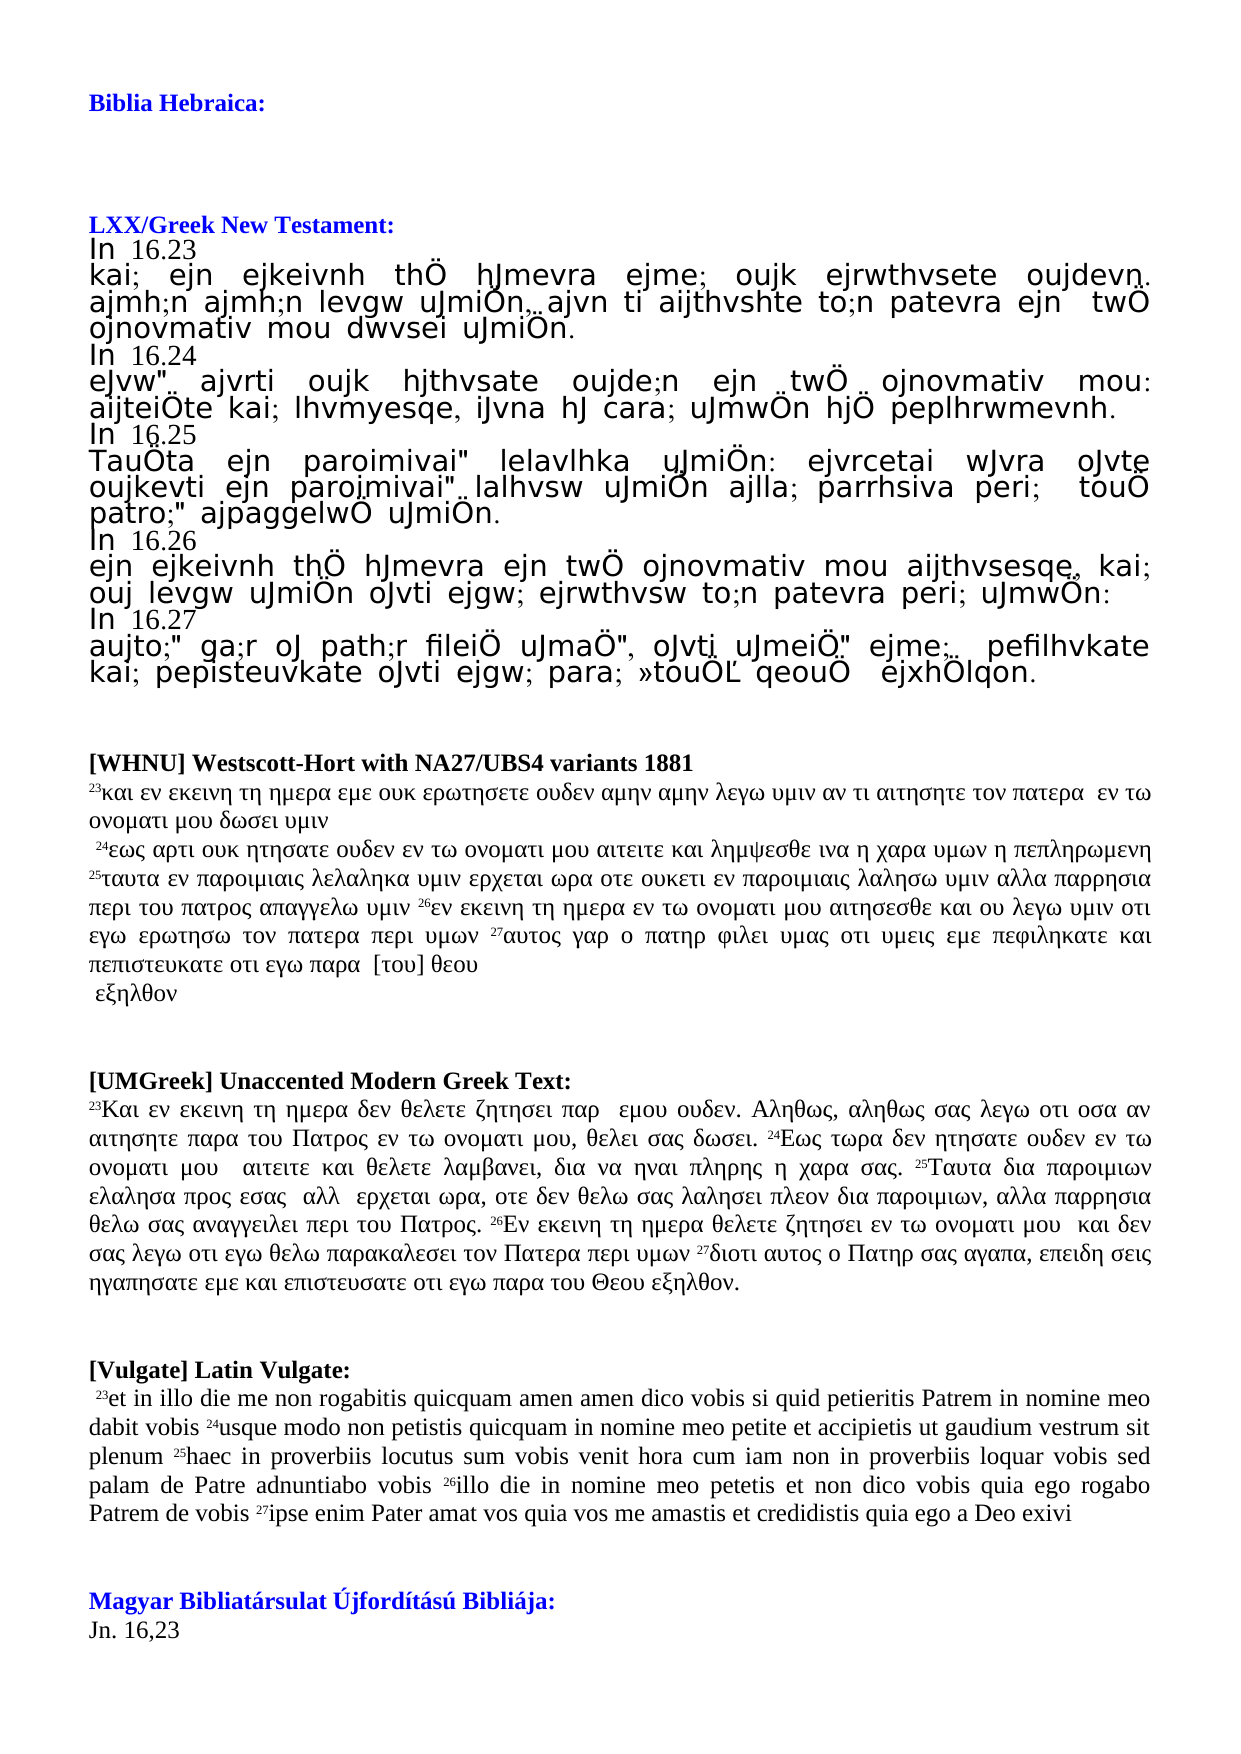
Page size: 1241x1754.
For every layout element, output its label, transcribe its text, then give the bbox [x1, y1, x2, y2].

text 24εως αρτι ουκ ητησατε ουδεν εν τω ονοματι μου αιτειτε και λημψεσθε ινα η χαρα υμων η πεπληρωμενη 25ταυτα εν παροιμιαις λελαληκα υμιν ερχεται ωρα οτε ουκετι εν παροιμιαις λαλησω υμιν αλλα παρρησια περι του πατρος απαγγελω υμιν 26εν εκεινη τη ημερα εν τω ονοματι μου αιτησεσθε και ου λεγω υμιν οτι εγω ερωτησω τον πατερα περι υμων 27αυτος γαρ ο πατηρ φιλει υμας οτι υμεις εμε πεφιληκατε και πεπιστευκατε οτι εγω παρα [του] θεου [88, 834, 1152, 978]
text ejn ejkeivnh thÖ hJmevra ejn twÖ ojnovmativ mou aijthvsesqe, kai; ouj levgw uJmiÖn oJvti ejgw; ejrwthvsw to;n patevra peri; uJmwÖn: [88, 557, 1152, 609]
text Magyar Bibliatársulat Újfordítású Bibliája: [88, 1586, 1152, 1615]
text LXX/Greek New Testament: [88, 210, 1152, 239]
text kai; ejn ejkeivnh thÖ hJmevra ejme; oujk ejrwthvsete oujdevn. ajmh;n ajmh;n levgw uJmiÖn, ajvn ti aijthvshte to;n patevra ejn twÖ ojnovmativ mou dwvsei uJmiÖn. [88, 266, 1152, 345]
text Jn. 16,23 [88, 1615, 1152, 1644]
text [UMGreek] Unaccented Modern Greek Text: [88, 1066, 1152, 1094]
text TauÖta ejn paroimivai" lelavlhka uJmiÖn: ejvrcetai wJvra oJvte oujkevti ejn paroimivai" lalhvsw uJmiÖn ajlla; parrhsiva peri; touÖ patro;" ajpaggelwÖ uJmiÖn. [88, 451, 1152, 530]
text In 16.24 [88, 345, 1152, 371]
text aujto;" ga;r oJ path;r fileiÖ uJmaÖ", oJvti uJmeiÖ" ejme; pefilhvkate kai; pepisteuvkate oJvti ejgw; para; »touÖĽ qeouÖ ejxhÖlqon. [88, 636, 1152, 689]
text In 16.26 [88, 530, 1152, 557]
text [Vulgate] Latin Vulgate: [88, 1355, 1152, 1383]
text In 16.25 [88, 424, 1152, 451]
text εξηλθον [88, 978, 1152, 1007]
text Biblia Hebraica: [88, 88, 1152, 117]
text [WHNU] Westscott-Hort with NA27/UBS4 variants 1881 [88, 748, 1152, 777]
text 23και εν εκεινη τη ημερα εμε ουκ ερωτησετε ουδεν αμην αμην λεγω υμιν αν τι αιτησητε τον πατερα εν τω ονοματι μου δωσει υμιν [88, 777, 1152, 834]
text In 16.27 [88, 609, 1152, 636]
text 23Και εν εκεινη τη ημερα δεν θελετε ζητησει παρ εμου ουδεν. Αληθως, αληθως σας λεγω οτι οσα αν αιτησητε παρα του Πατρος εν τω ονοματι μου, θελει σας δωσει. 24Εως τωρα δεν ητησατε ουδεν εν τω ονοματι μου αιτειτε και θελετε λαμβανει, δια να ηναι πληρης η χαρα σας. 25Ταυτα δια παροιμιων ελαλησα προς εσας αλλ ερχεται ωρα, οτε δεν θελω σας λαλησει πλεον δια παροιμιων, αλλα παρρησια θελω σας αναγγειλει περι του Πατρος. 26Εν εκεινη τη ημερα θελετε ζητησει εν τω ονοματι μου και δεν σας λεγω οτι εγω θελω παρακαλεσει τον Πατερα περι υμων 27διοτι αυτος ο Πατηρ σας αγαπα, επειδη σεις ηγαπησατε εμε και επιστευσατε οτι εγω παρα του Θεου εξηλθον. [88, 1094, 1152, 1296]
text In 16.23 [88, 239, 1152, 266]
text eJvw" ajvrti oujk hjthvsate oujde;n ejn twÖ ojnovmativ mou: aijteiÖte kai; lhvmyesqe, iJvna hJ cara; uJmwÖn hjÖ peplhrwmevnh. [88, 371, 1152, 424]
text 23et in illo die me non rogabitis quicquam amen amen dico vobis si quid petieritis Patrem in nomine meo dabit vobis 24usque modo non petistis quicquam in nomine meo petite et accipietis ut gaudium vestrum sit plenum 25haec in proverbiis locutus sum vobis venit hora cum iam non in proverbiis loquar vobis sed palam de Patre adnuntiabo vobis 26illo die in nomine meo petetis et non dico vobis quia ego rogabo Patrem de vobis 27ipse enim Pater amat vos quia vos me amastis et credidistis quia ego a Deo exivi [88, 1383, 1152, 1527]
